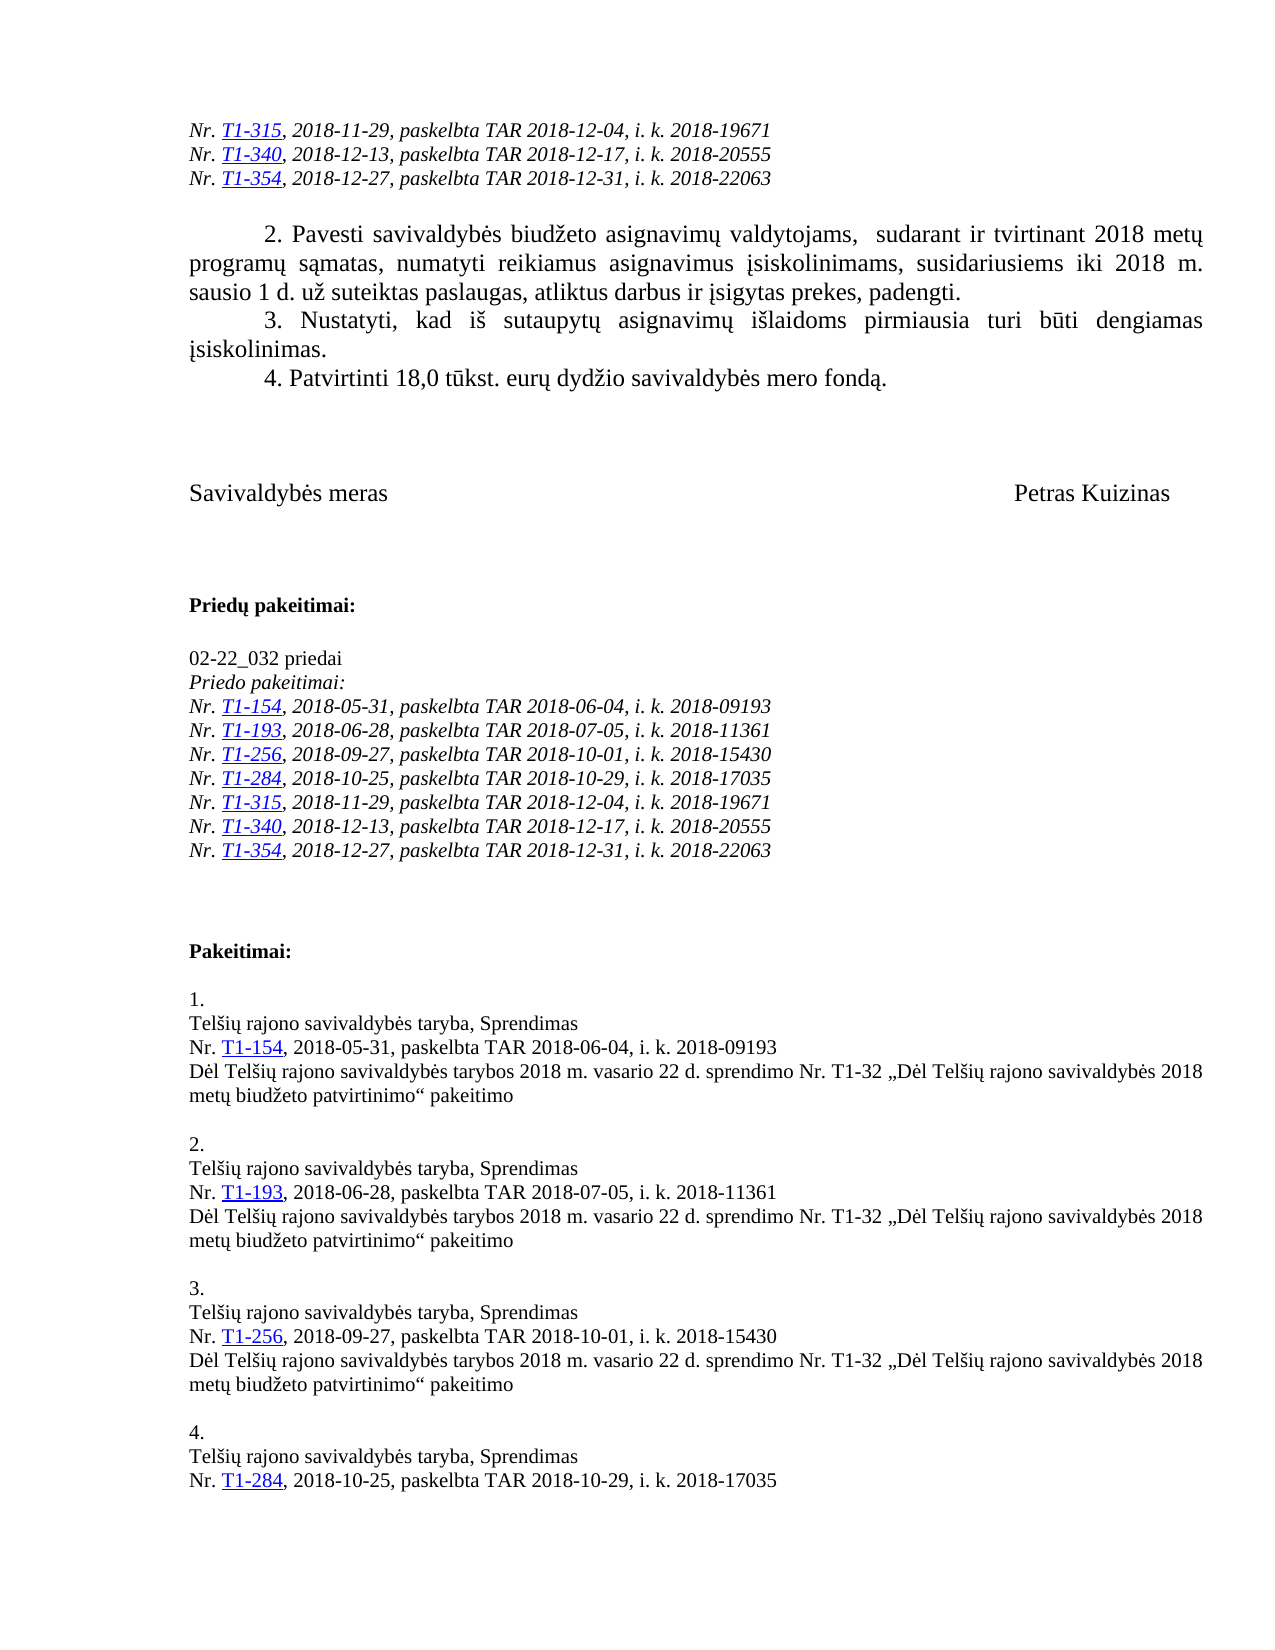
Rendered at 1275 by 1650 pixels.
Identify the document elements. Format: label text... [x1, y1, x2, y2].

text Nr. T1-256, 2018-09-27, paskelbta TAR 2018-10-01, i. k. 2018-15430 [189, 742, 1204, 766]
text Priedų pakeitimai: [189, 593, 1204, 617]
text 2. Pavesti savivaldybės biudžeto asignavimų valdytojams, sudarant ir tvirtinant 2018 metų programų sąmatas, numatyti reikiamus asignavimus įsiskolinimams, susidariusiems iki 2018 m. sausio 1 d. už suteiktas paslaugas, atliktus darbus ir įsigytas prekes, padengti. [189, 219, 1204, 305]
text Nr. T1-284, 2018-10-25, paskelbta TAR 2018-10-29, i. k. 2018-17035 [189, 1468, 1204, 1492]
text 02-22_032 priedai [189, 646, 1204, 670]
text Nr. T1-315, 2018-11-29, paskelbta TAR 2018-12-04, i. k. 2018-19671 [189, 790, 1204, 814]
text Nr. T1-193, 2018-06-28, paskelbta TAR 2018-07-05, i. k. 2018-11361 [189, 1180, 1204, 1204]
text Nr. T1-154, 2018-05-31, paskelbta TAR 2018-06-04, i. k. 2018-09193 [189, 694, 1204, 718]
text Telšių rajono savivaldybės taryba, Sprendimas [189, 1011, 1204, 1035]
text 4. Patvirtinti 18,0 tūkst. eurų dydžio savivaldybės mero fondą. [189, 363, 1204, 392]
text Savivaldybės meras Petras Kuizinas [189, 478, 1204, 507]
text Dėl Telšių rajono savivaldybės tarybos 2018 m. vasario 22 d. sprendimo Nr. T1-32 „Dėl Telšių rajono savivaldybės 2018 metų biudžeto patvirtinimo“ pakeitimo [189, 1348, 1204, 1396]
text Dėl Telšių rajono savivaldybės tarybos 2018 m. vasario 22 d. sprendimo Nr. T1-32 „Dėl Telšių rajono savivaldybės 2018 metų biudžeto patvirtinimo“ pakeitimo [189, 1204, 1204, 1252]
text 1. [189, 987, 1204, 1011]
text Nr. T1-256, 2018-09-27, paskelbta TAR 2018-10-01, i. k. 2018-15430 [189, 1324, 1204, 1348]
text Telšių rajono savivaldybės taryba, Sprendimas [189, 1300, 1204, 1324]
text Telšių rajono savivaldybės taryba, Sprendimas [189, 1156, 1204, 1180]
text Dėl Telšių rajono savivaldybės tarybos 2018 m. vasario 22 d. sprendimo Nr. T1-32 „Dėl Telšių rajono savivaldybės 2018 metų biudžeto patvirtinimo“ pakeitimo [189, 1059, 1204, 1107]
text 4. [189, 1420, 1204, 1444]
text Nr. T1-354, 2018-12-27, paskelbta TAR 2018-12-31, i. k. 2018-22063 [189, 838, 1204, 862]
text Nr. T1-340, 2018-12-13, paskelbta TAR 2018-12-17, i. k. 2018-20555 [189, 814, 1204, 838]
text 3. [189, 1276, 1204, 1300]
text Nr. T1-154, 2018-05-31, paskelbta TAR 2018-06-04, i. k. 2018-09193 [189, 1035, 1204, 1059]
text 3. Nustatyti, kad iš sutaupytų asignavimų išlaidoms pirmiausia turi būti dengiamas įsiskolinimas. [189, 305, 1204, 363]
text Telšių rajono savivaldybės taryba, Sprendimas [189, 1444, 1204, 1468]
text Nr. T1-193, 2018-06-28, paskelbta TAR 2018-07-05, i. k. 2018-11361 [189, 718, 1204, 742]
text Nr. T1-284, 2018-10-25, paskelbta TAR 2018-10-29, i. k. 2018-17035 [189, 766, 1204, 790]
text Nr. T1-340, 2018-12-13, paskelbta TAR 2018-12-17, i. k. 2018-20555 [189, 142, 1204, 166]
text Priedo pakeitimai: [189, 670, 1204, 694]
text Pakeitimai: [189, 939, 1204, 963]
text Nr. T1-315, 2018-11-29, paskelbta TAR 2018-12-04, i. k. 2018-19671 [189, 118, 1204, 142]
text 2. [189, 1132, 1204, 1156]
text Nr. T1-354, 2018-12-27, paskelbta TAR 2018-12-31, i. k. 2018-22063 [189, 166, 1204, 190]
